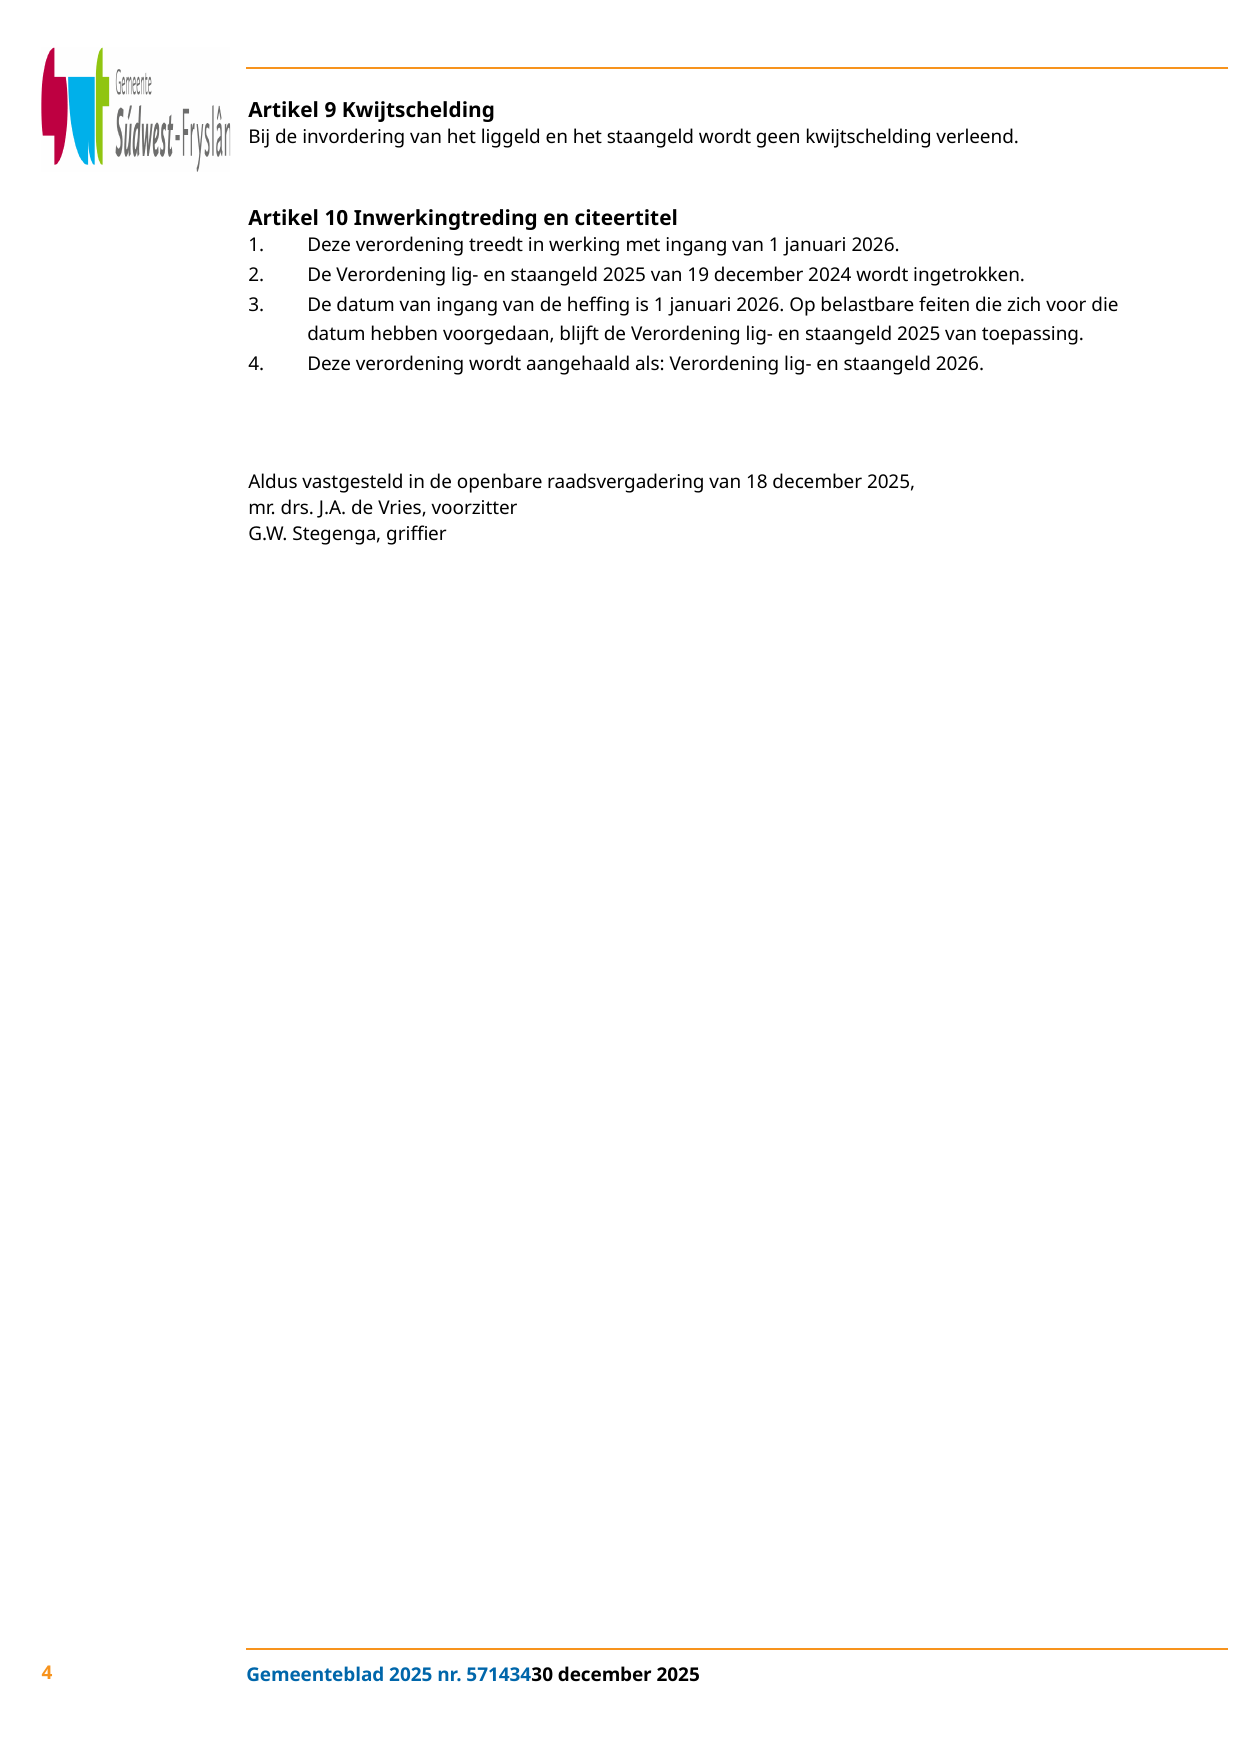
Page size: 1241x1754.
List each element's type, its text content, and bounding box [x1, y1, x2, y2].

text Bij de invordering van het liggeld en het staangeld wordt geen kwijtschelding verleend. [248, 123, 1152, 149]
text Aldus vastgesteld in de openbare raadsvergadering van 18 december 2025, [248, 468, 1152, 494]
text Artikel 9 Kwijtschelding [248, 95, 1152, 123]
text G.W. Stegenga, griffier [248, 520, 1152, 546]
text mr. drs. J.A. de Vries, voorzitter [248, 494, 1152, 520]
picture [41, 47, 231, 172]
text Artikel 10 Inwerkingtreding en citeertitel [248, 203, 1152, 232]
list Deze verordening treedt in werking met ingang van 1 januari 2026. [248, 232, 1152, 257]
list Deze verordening wordt aangehaald als: Verordening lig- en staangeld 2026. [248, 350, 1152, 376]
list De datum van ingang van de heffing is 1 januari 2026. Op belastbare feiten die zich voor die datum hebben voorgedaan, blijft de Verordening lig- en staangeld 2025 van toepassing. [248, 291, 1152, 346]
list De Verordening lig- en staangeld 2025 van 19 december 2024 wordt ingetrokken. [248, 261, 1152, 287]
